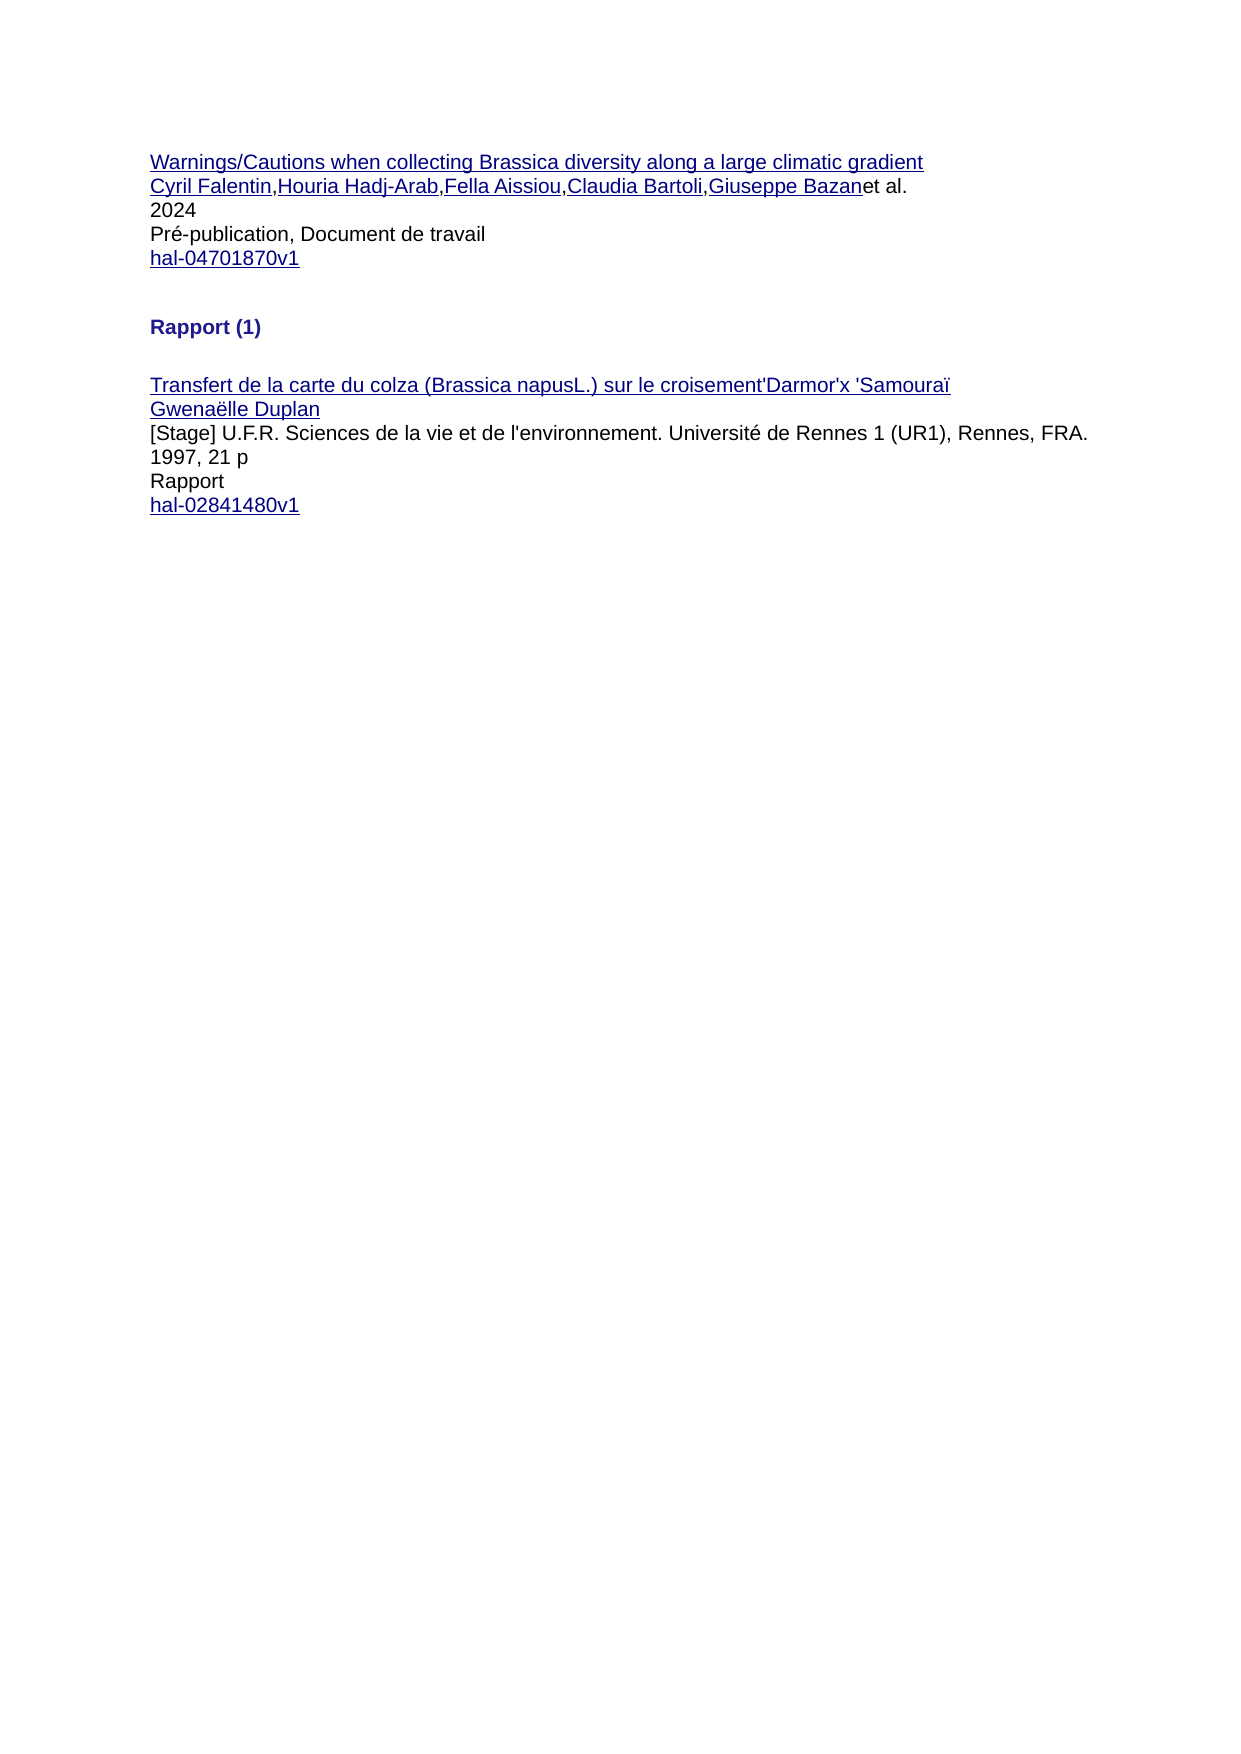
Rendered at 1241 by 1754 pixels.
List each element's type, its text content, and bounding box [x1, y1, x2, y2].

table_header Transfert de la carte du colza (Brassica napusL.) sur le croisement'Darmor'x 'Samouraï Gwenaëlle Duplan [Stage] U.F.R. Sciences de la vie et de l'environnement. Université de Rennes 1 (UR1), Rennes, FRA. 1997, 21 p Rapport hal-02841480v1 [150, 373, 1090, 517]
table_header Warnings/Cautions when collecting Brassica diversity along a large climatic gradient Cyril Falentin,Houria Hadj-Arab,Fella Aissiou,Claudia Bartoli,Giuseppe Bazanet al. 2024 Pré-publication, Document de travail hal-04701870v1 [150, 150, 1090, 270]
subtitle Rapport (1) [150, 314, 1090, 338]
